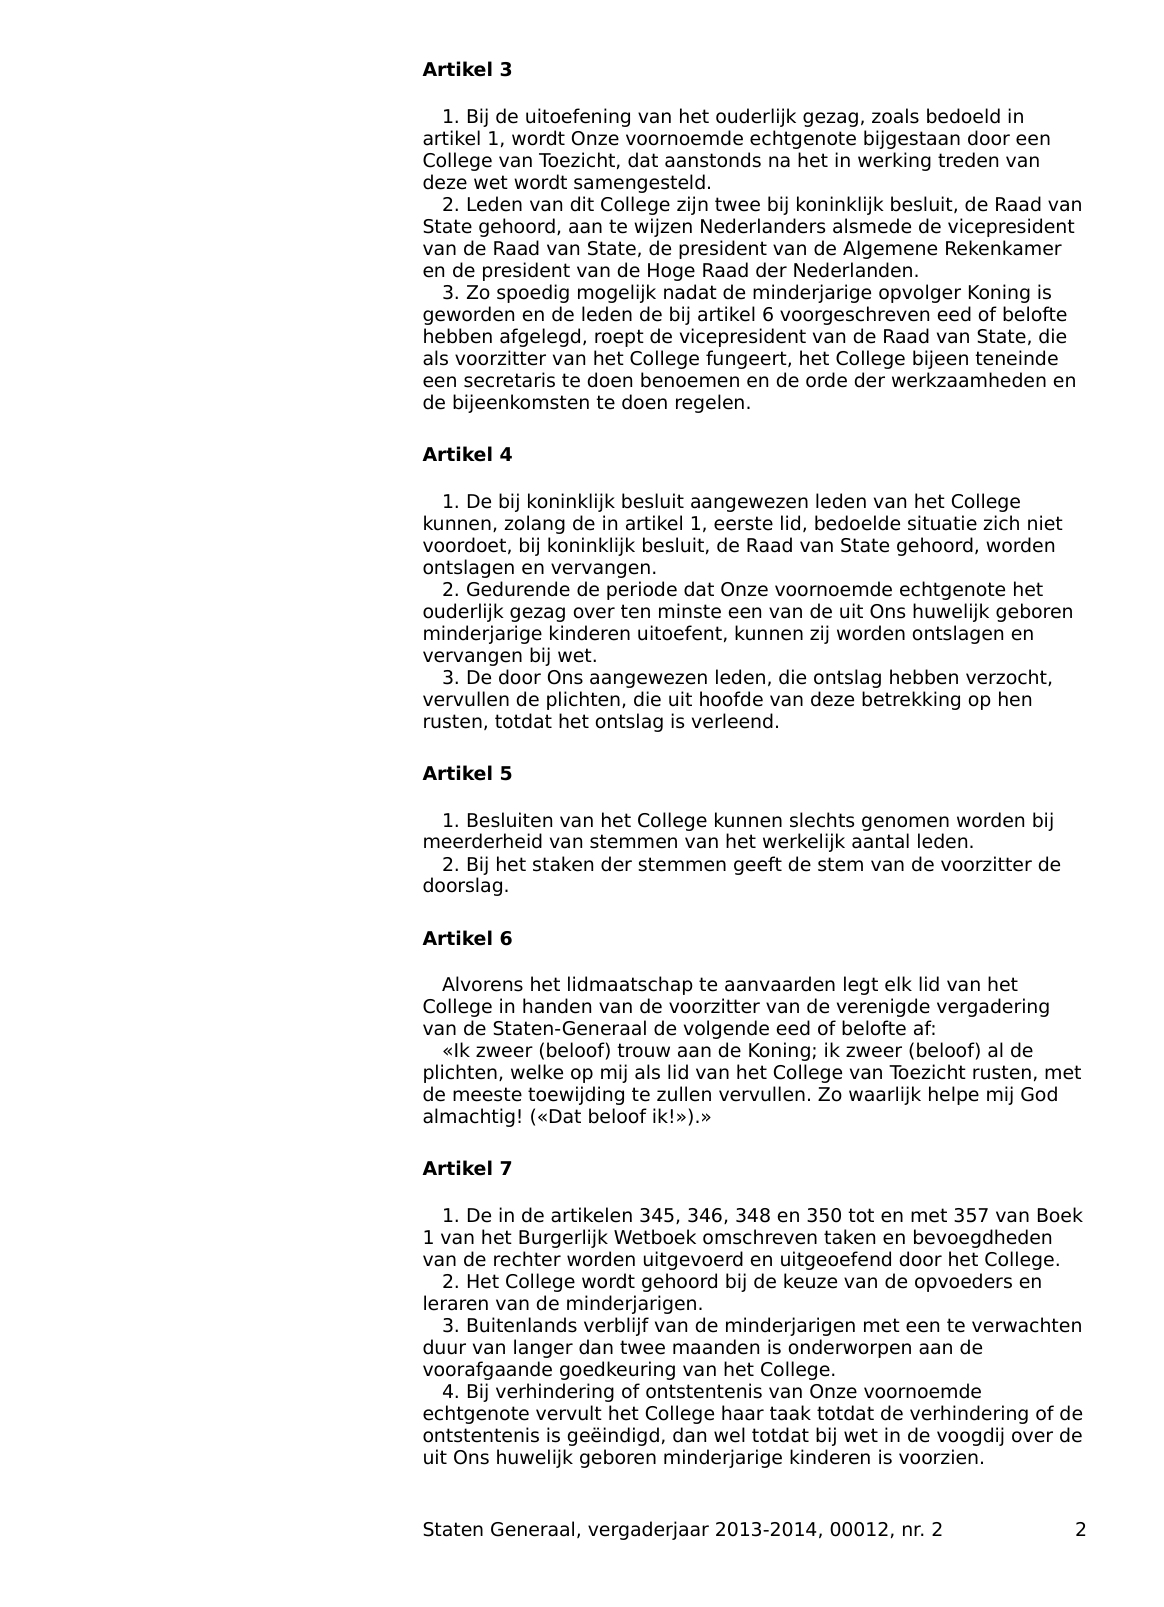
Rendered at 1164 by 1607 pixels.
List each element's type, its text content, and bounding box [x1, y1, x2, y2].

subtitle Artikel 7 [422, 1158, 1087, 1180]
text 1. De in de artikelen 345, 346, 348 en 350 tot en met 357 van Boek 1 van het Burgerlijk Wetboek omschreven taken en bevoegdheden van de rechter worden uitgevoerd en uitgeoefend door het College. [422, 1205, 1087, 1271]
subtitle Artikel 6 [422, 927, 1087, 949]
text 2. Bij het staken der stemmen geeft de stem van de voorzitter de doorslag. [422, 853, 1087, 897]
text 3. Zo spoedig mogelijk nadat de minderjarige opvolger Koning is geworden en de leden de bij artikel 6 voorgeschreven eed of belofte hebben afgelegd, roept de vicepresident van de Raad van State, die als voorzitter van het College fungeert, het College bijeen teneinde een secretaris te doen benoemen en de orde der werkzaamheden en de bijeenkomsten te doen regelen. [422, 282, 1087, 414]
text 2. Het College wordt gehoord bij de keuze van de opvoeders en leraren van de minderjarigen. [422, 1271, 1087, 1315]
text 3. Buitenlands verblijf van de minderjarigen met een te verwachten duur van langer dan twee maanden is onderworpen aan de voorafgaande goedkeuring van het College. [422, 1315, 1087, 1381]
text 3. De door Ons aangewezen leden, die ontslag hebben verzocht, vervullen de plichten, die uit hoofde van deze betrekking op hen rusten, totdat het ontslag is verleend. [422, 667, 1087, 732]
text 2. Leden van dit College zijn twee bij koninklijk besluit, de Raad van State gehoord, aan te wijzen Nederlanders alsmede de vicepresident van de Raad van State, de president van de Algemene Rekenkamer en de president van de Hoge Raad der Nederlanden. [422, 194, 1087, 282]
text 1. Besluiten van het College kunnen slechts genomen worden bij meerderheid van stemmen van het werkelijk aantal leden. [422, 809, 1087, 853]
text 1. De bij koninklijk besluit aangewezen leden van het College kunnen, zolang de in artikel 1, eerste lid, bedoelde situatie zich niet voordoet, bij koninklijk besluit, de Raad van State gehoord, worden ontslagen en vervangen. [422, 491, 1087, 579]
text 4. Bij verhindering of ontstentenis van Onze voornoemde echtgenote vervult het College haar taak totdat de verhindering of de ontstentenis is geëindigd, dan wel totdat bij wet in de voogdij over de uit Ons huwelijk geboren minderjarige kinderen is voorzien. [422, 1381, 1087, 1469]
subtitle Artikel 5 [422, 762, 1087, 784]
text Alvorens het lidmaatschap te aanvaarden legt elk lid van het College in handen van de voorzitter van de verenigde vergadering van de Staten-Generaal de volgende eed of belofte af: [422, 974, 1087, 1040]
subtitle Artikel 3 [422, 59, 1087, 81]
subtitle Artikel 4 [422, 444, 1087, 466]
text «Ik zweer (beloof) trouw aan de Koning; ik zweer (beloof) al de plichten, welke op mij als lid van het College van Toezicht rusten, met de meeste toewijding te zullen vervullen. Zo waarlijk helpe mij God almachtig! («Dat beloof ik!»).» [422, 1040, 1087, 1128]
text 2. Gedurende de periode dat Onze voornoemde echtgenote het ouderlijk gezag over ten minste een van de uit Ons huwelijk geboren minderjarige kinderen uitoefent, kunnen zij worden ontslagen en vervangen bij wet. [422, 579, 1087, 667]
text 1. Bij de uitoefening van het ouderlijk gezag, zoals bedoeld in artikel 1, wordt Onze voornoemde echtgenote bijgestaan door een College van Toezicht, dat aanstonds na het in werking treden van deze wet wordt samengesteld. [422, 106, 1087, 194]
